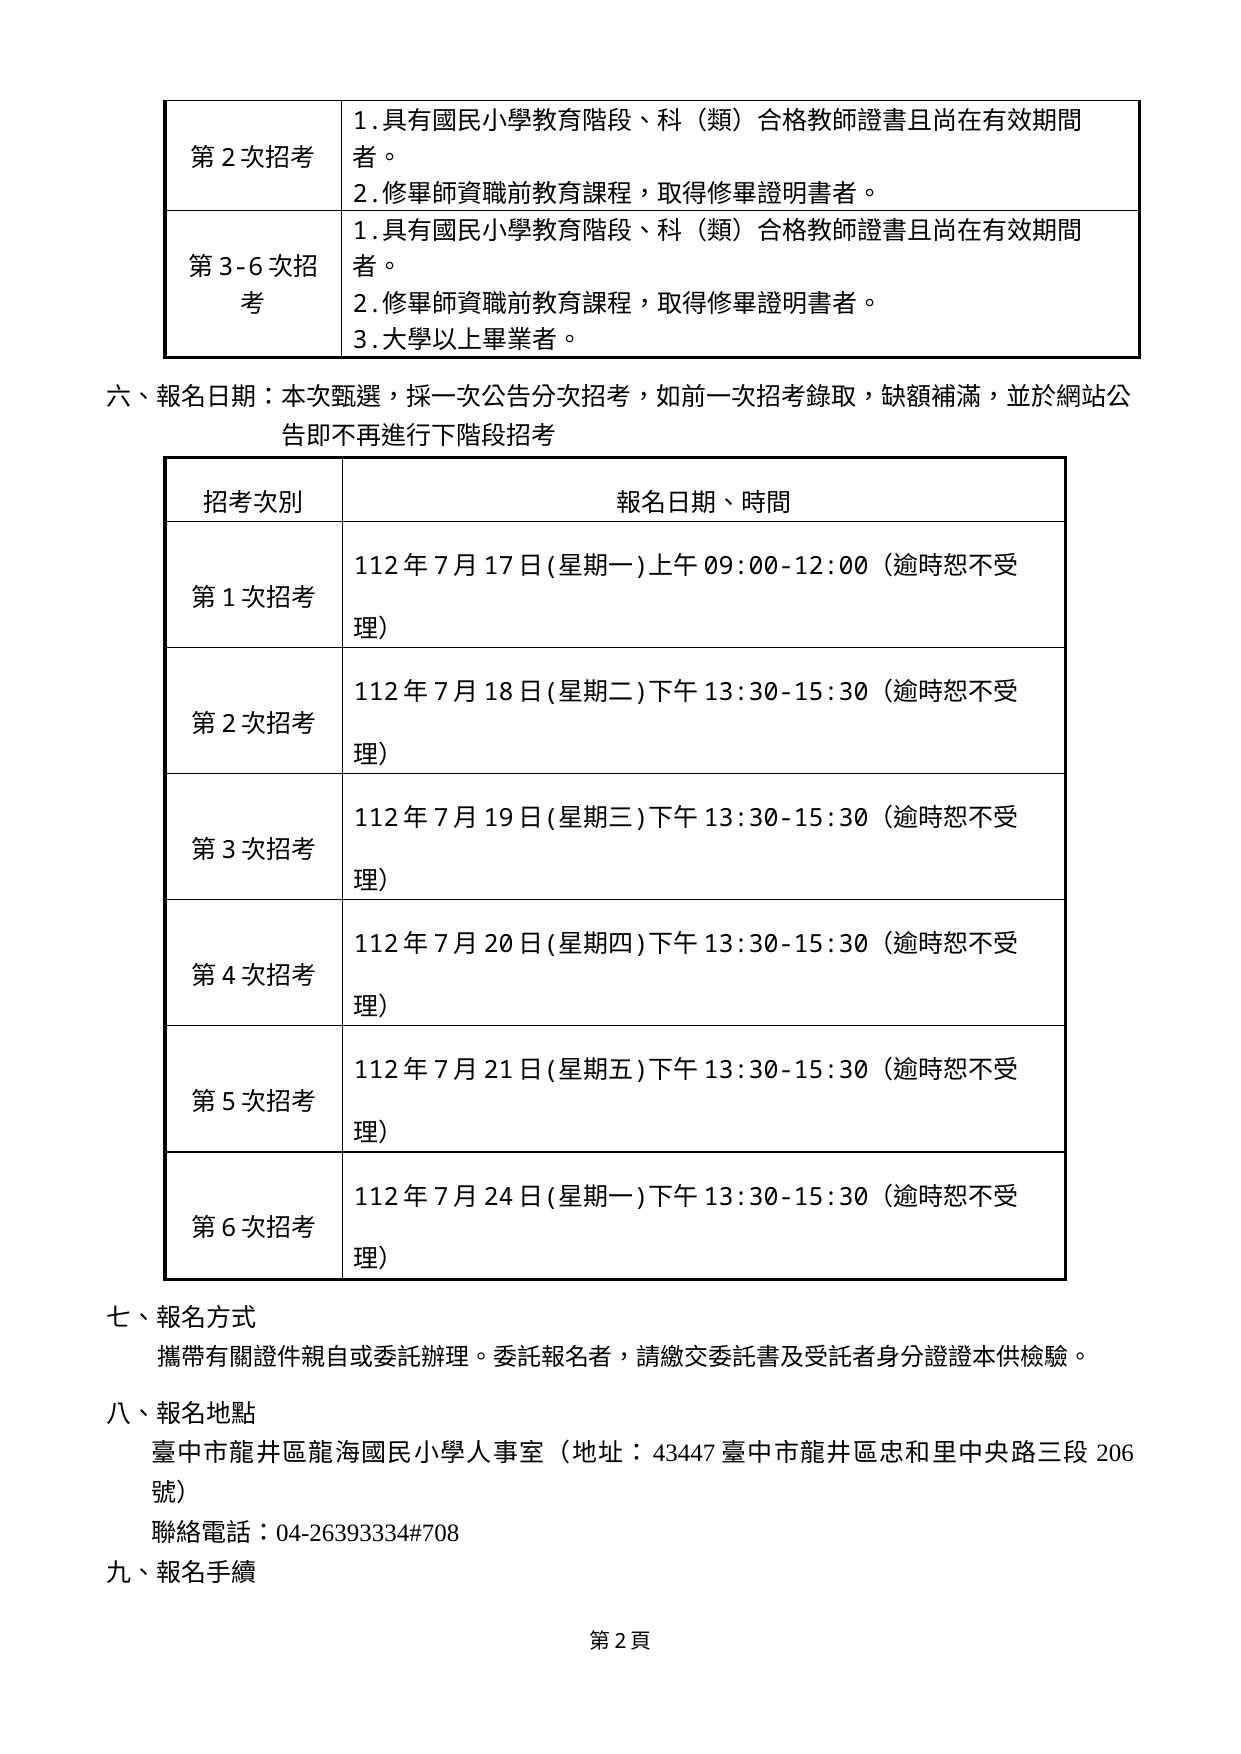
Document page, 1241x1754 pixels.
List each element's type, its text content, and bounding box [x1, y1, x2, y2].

text 聯絡電話：04-26393334#708 [151, 1512, 1134, 1549]
table_cell 第3次招考 [167, 774, 342, 899]
text 六、報名日期：本次甄選，採一次公告分次招考，如前一次招考錄取，缺額補滿，並於網站公告即不再進行下階段招考 [106, 376, 1134, 452]
text 臺中市龍井區龍海國民小學人事室（地址：43447臺中市龍井區忠和里中央路三段206號） [151, 1433, 1134, 1509]
text 攜帶有關證件親自或委託辦理。委託報名者，請繳交委託書及受託者身分證證本供檢驗。 [151, 1338, 1134, 1372]
table_cell 第2次招考 [167, 101, 341, 209]
table_cell 第4次招考 [167, 900, 342, 1025]
text 九、報名手續 [106, 1552, 1134, 1588]
table_cell 112年7月20日(星期四)下午13:30-15:30（逾時恕不受理） [343, 900, 1064, 1025]
table_cell 112年7月17日(星期一)上午09:00-12:00（逾時恕不受理） [343, 522, 1064, 647]
table_cell 第6次招考 [167, 1153, 342, 1277]
table_cell 1.具有國民小學教育階段、科（類）合格教師證書且尚在有效期間者。 2.修畢師資職前教育課程，取得修畢證明書者。 [342, 101, 1138, 209]
table_header 報名日期、時間 [343, 459, 1064, 521]
table_cell 112年7月18日(星期二)下午13:30-15:30（逾時恕不受理） [343, 648, 1064, 773]
table_cell 第2次招考 [167, 648, 342, 773]
table_cell 第3-6次招考 [167, 211, 341, 356]
table_cell 1.具有國民小學教育階段、科（類）合格教師證書且尚在有效期間者。 2.修畢師資職前教育課程，取得修畢證明書者。 3.大學以上畢業者。 [342, 211, 1138, 356]
table_cell 112年7月21日(星期五)下午13:30-15:30（逾時恕不受理） [343, 1026, 1064, 1151]
table_cell 112年7月19日(星期三)下午13:30-15:30（逾時恕不受理） [343, 774, 1064, 899]
table_cell 第1次招考 [167, 522, 342, 647]
table_header 招考次別 [167, 459, 342, 521]
table_cell 112年7月24日(星期一)下午13:30-15:30（逾時恕不受理） [343, 1153, 1064, 1277]
text 八、報名地點 [106, 1393, 1134, 1429]
table_cell 第5次招考 [167, 1026, 342, 1151]
text 七、報名方式 [106, 1298, 1134, 1334]
